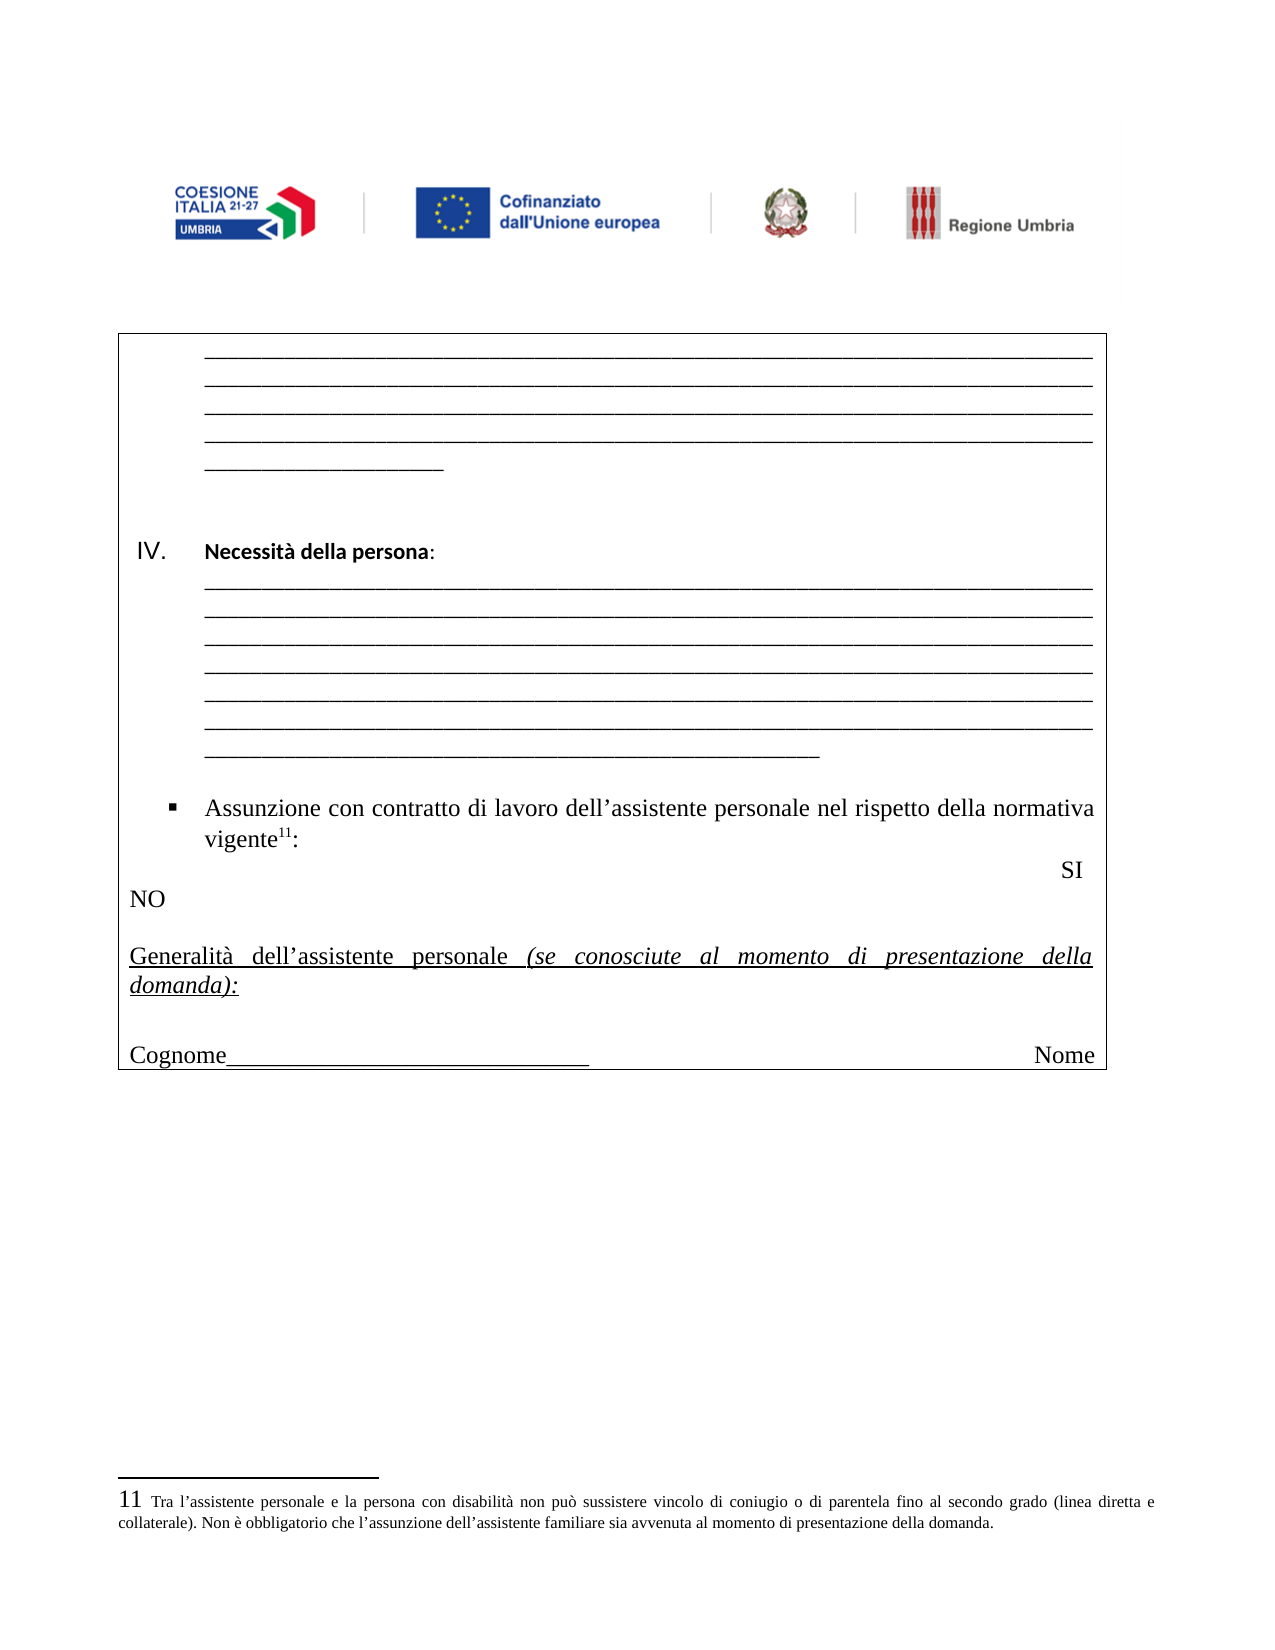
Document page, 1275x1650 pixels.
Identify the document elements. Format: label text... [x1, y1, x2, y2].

table_header di voler □realizzare il seguente progetto personale per la “vita indipendente”: Obiettivi di vita che si intendono perseguire connessi a salute, relazione affettive e di cura, relazioni sociali, autonomia ed autosufficienza personale, formazione, lavoro, mobilità, espressione personale (a titolo esemplificativo ma non esaustivo) e indicazione in mesi della durata del progetto: ________________________________________________________________________________________________________________________________________________________________________________________________________________________________________________________________________________________________________________________________________________________________________________________________________________________________________________________________________________________________________________________________________________________________________________________________________________________________________________________________________________________________________________________ Condizione attuale: Ricovero presso una struttura residenziale al momento della presentazione della domanda: SI NO Svolgimento di uno stage formativo/lavorativo al fine di concludere il proprio percorso scolastico (solo per persone di età inferiore ai 18 anni, ma comunque superiore a 16, al momento di presentazione della domanda): SI NO Esistenza di un progetto di “vita indipendente” in corso (solo per i richiedenti di età superiore a 64 anni al momento di presentazione della domanda): SI NO Svolgimento di un lavoro SI NO Se SI, quale ______________________________________________________________ Specificare tipologia contratto __________________________________________________ Frequenza di un corso di studio SI NO Se SI, quale ______________________________________________________________ Presso ___________________________________________________________________________ Possesso di patente di guida SI NO Rilasciata da ________________ data di scadenza ____________________________; Se NO, indicare il mezzo con il abitualmente si sposta________________________________ beneficio di servizi /interventi sociali, socio-sanitari, sanitari SI NO Se SI, specificare di quali interventi o prestazioni si beneficia (es. assistenza domiciliare, contributi economici, trasporto sociale, centro diurno) modalità e tempi (es. ore settimanali di assistenza domiciliare), ______________________________________________________ ____________________________________________________________________ Presenza di un assistente personale, già contrattualizzato al momento di presentazione della domanda, per lo svolgimento di attività diverse da quelle indicate nel progetto per la “vita indipendente”. SI NO Se SI, per un totale di € ______________ mensili. Obiettivi di prevista evoluzione del progetto connessi a salute, relazione affettive e di cura, relazioni sociali, autonomia ed autosufficienza personale, formazione, lavoro, mobilità, espressione personale (a titolo esemplificativo ma non esaustivo): _______________________________________________________________________________________________________________________________________________________________________________________________________________________________________________________________________________________________________________________________________________________________________________________________________________________________________________________________________________________________________________________________________________________________________________________ Necessità della persona: __________________________________________________________________________________________________________________________________________________________________________________________________________________________________________________________________________________________________________________________________________________________________________________________________________________________________________________________________________________________________________________________________________ Assunzione con contratto di lavoro dell’assistente personale nel rispetto della normativa vigente: SI NO Generalità dell’assistente personale (se conosciute al momento di presentazione della domanda): Cognome_____________________________ Nome ___________________________________________ nato/a il ________________________________ a ________________________ Prov.________________ e residente in ___________________________ Via / P.zza ________________________ n.° ____________ CAP_____________ tel. ___________________Codice Fiscale ____________________________________ Presenza di persone amici e/o parenti di supporto nella realizzazione del progetto di “vita indipendente” : SI NO Generalità dell’amico/parente (se conosciute al momento di presentazione della domanda): Cognome___________________________ Nome _____________________________________________ nato/a il ________________________________ a _________________ Prov._______________________ e residente in ___________________________ Via / P.zza ________________________ n.° ___________ CAP_____________ tel. ___________________Codice Fiscale ___________________________________ Descrizione delle attività per le quali si prevede il supporto dell’assistente personale e/o del familiare, dell’amico o di altro parente (specificare a parte le attività previste per l’assistente personale e la loro eventuale evoluzione durante il periodo di durata del progetto): attività di mobilità personale: _______________________________________________________ _______________________________________________________________________________________ attività di cura della persona: __________________________________________________________________________________________________________________________________________________________________________ attività lavorative: __________________________________________________________________________________________________________________________________________________________________________ attività scolastiche, universitarie e formative: ______________________________________________________________________________________________________________________________________________________________________________ attività per il tempo libero e l’inclusione sociale: __________________________________________________________________________________________________________________________________________________________________________ attività di comunicazione: __________________________________________________________________________________________________________________________________________________________________________ Altro, specificare: ______________________________________________________________________________________________________________________________________________________________________________ Abitazione presso la quale si intende realizzare il proprio progetto per la “vita indipendente”: Stato__________________________ Città_________________ Via/P.zza ____________________________ vani n. _______________________Breve descrizione ____________________________________________ Di proprietà (o con mutuo) In uso gratuito Usufrutto In affitto con contratto canone previsto nel contratto € ___________________________ Altro, specificare______________________________________________________________________ Presenza servizi igienici adeguati SI NO Presenza di una superficie adeguata al numero di persone conviventi SI NO Presenza di barriere SI NO Se SI, specificare: Esterne ________________________________________________________________________________ Interne__________________________________________________________________________ Presenza di un adeguato servizio pubblico di trasporto SI NO Se NO, specificare quali sono le principali problematiche_________________________ Ausili tecnologici all’autonomia personale (specificare)_________________________________ _____________________________________________________________________________________ Costi previsti, con riferimento alle tipologie ammissibili: Assistente personale: Stipendio € _________________________________ Contributi € _________________________________ Totale busta paga mensile (durata in mesi del rapporto di lavoro) € _____________ Costo totale (totale buste paga per durata in mesi ) €__________________________ Canone di locazione di unità immobiliare totale: € ___________ quota di pertinenza: € _________________ Ausili tecnologici all’autonomia personale (totale): € __________________________________ Totale FSE + : € ________________________________________ Altri costi totale (specificare): € ___________________________________________ [119, 334, 1106, 1069]
picture [118, 118, 1123, 304]
